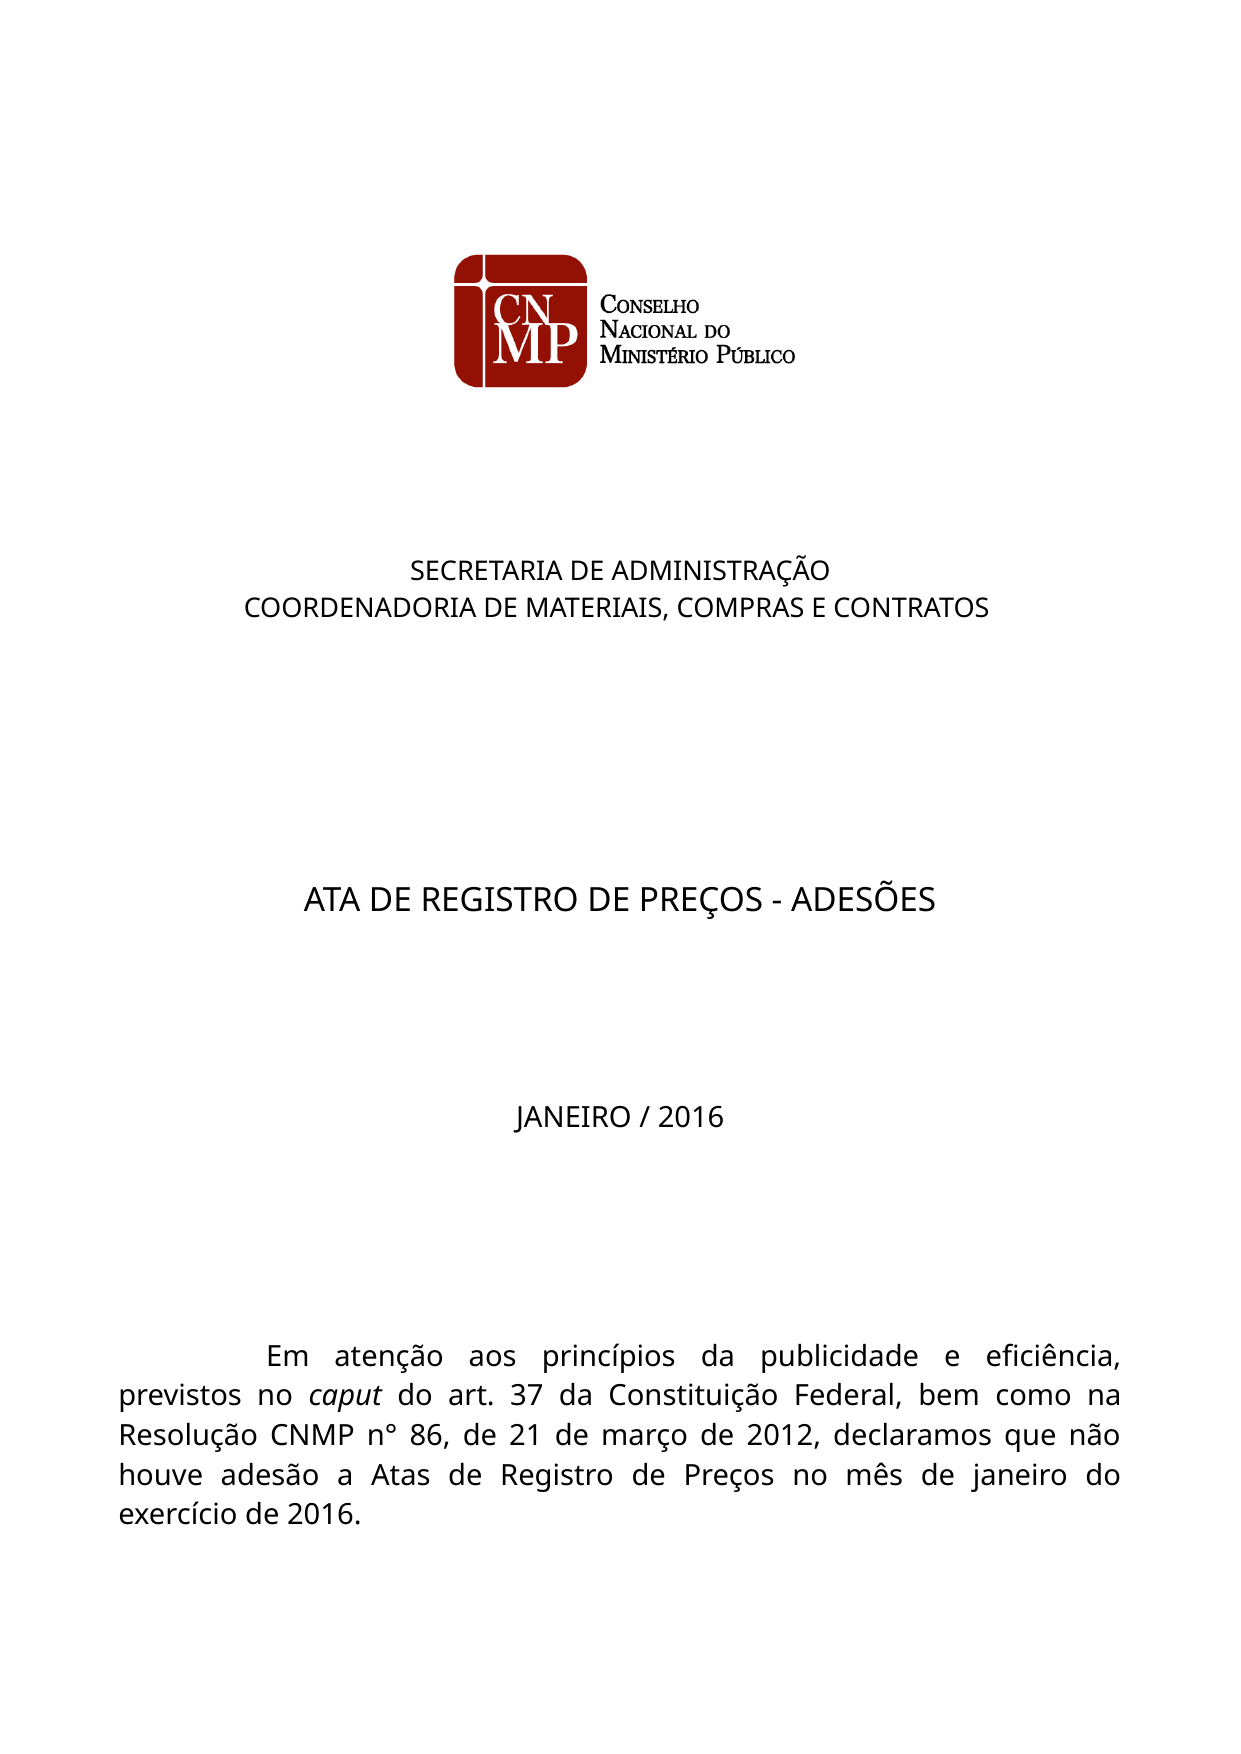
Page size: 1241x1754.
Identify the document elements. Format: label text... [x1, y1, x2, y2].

text JANEIRO / 2016 [118, 1097, 1122, 1136]
text COORDENADORIA DE MATERIAIS, COMPRAS E CONTRATOS [118, 589, 1122, 626]
text SECRETARIA DE ADMINISTRAÇÃO [118, 552, 1122, 589]
text Em atenção aos princípios da publicidade e eficiência, previstos no caput do art. 37 da Constituição Federal, bem como na Resolução CNMP n° 86, de 21 de março de 2012, declaramos que não houve adesão a Atas de Registro de Preços no mês de janeiro do exercício de 2016. [118, 1335, 1122, 1533]
text ATA DE REGISTRO DE PREÇOS - ADESÕES [118, 875, 1122, 921]
